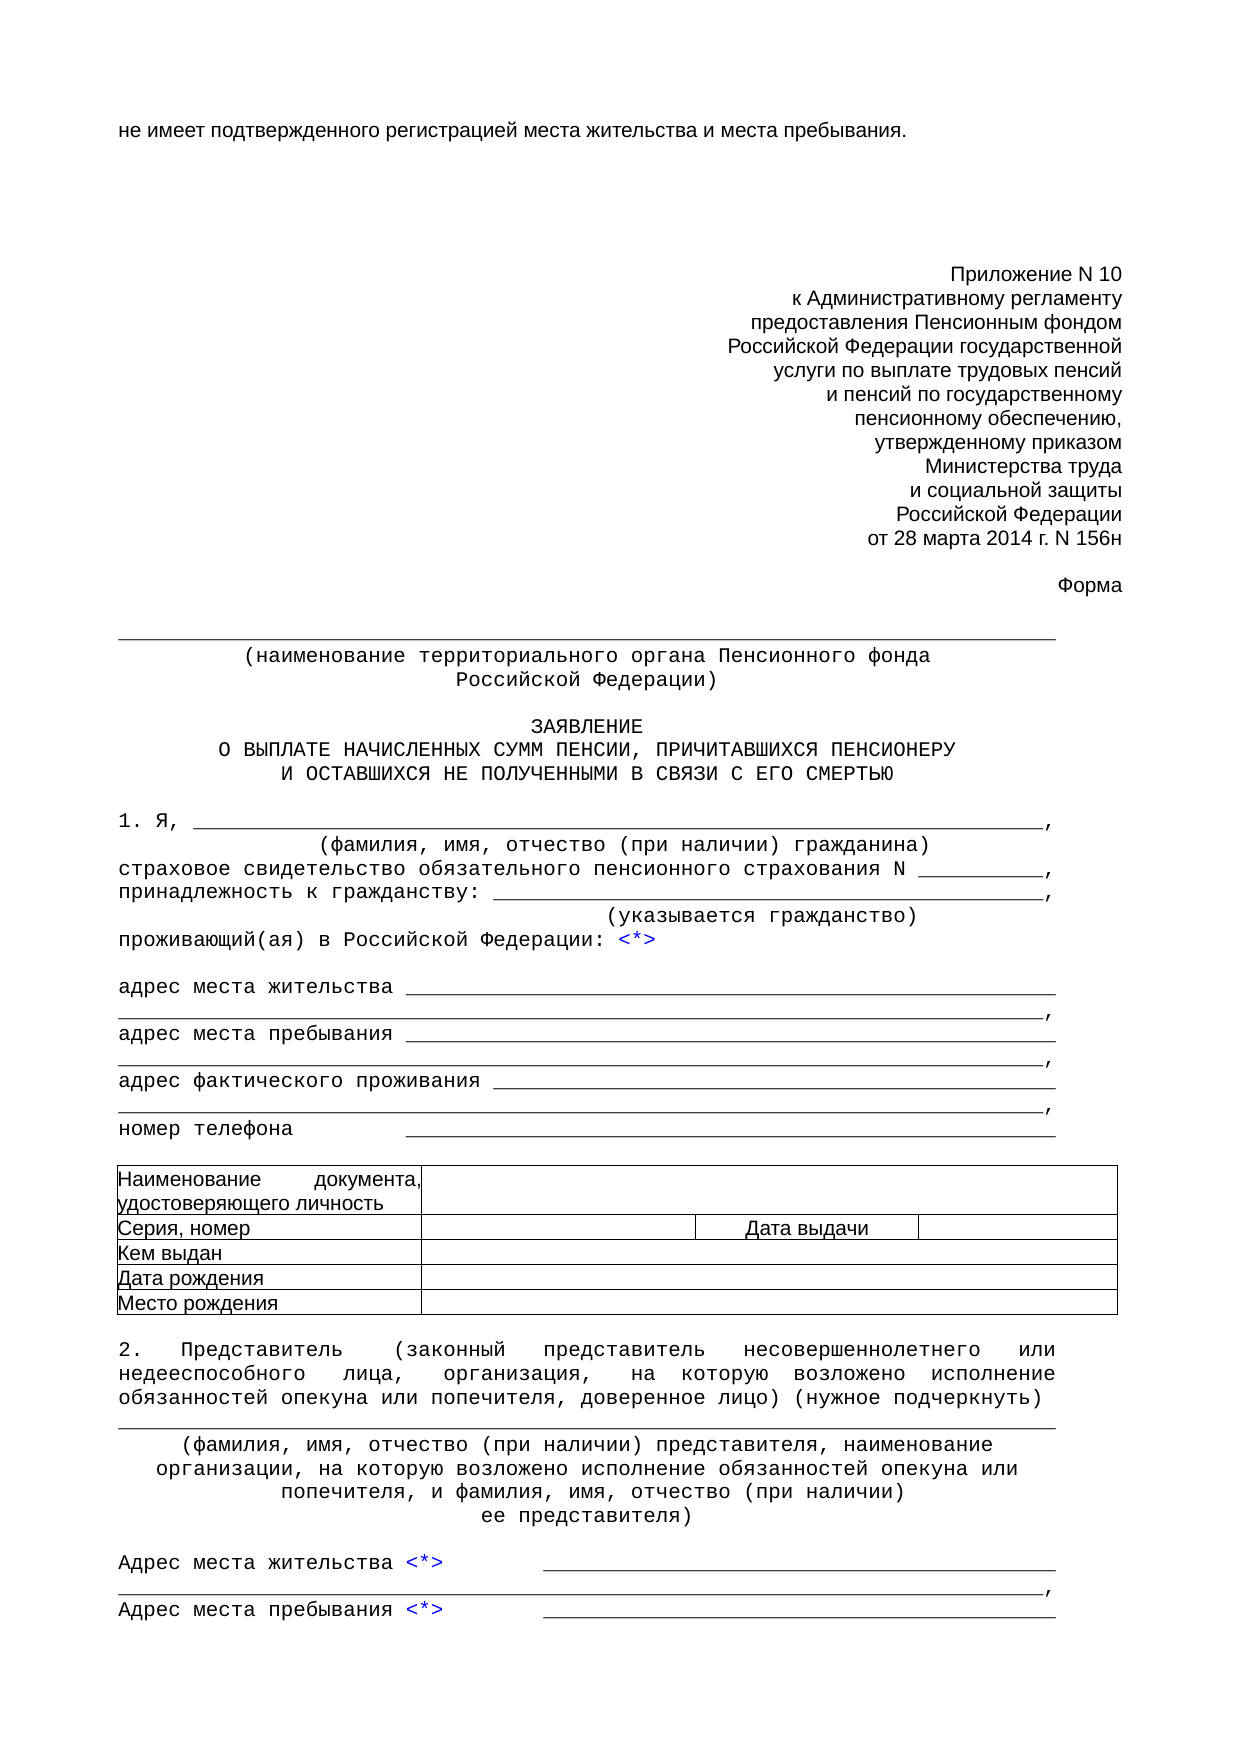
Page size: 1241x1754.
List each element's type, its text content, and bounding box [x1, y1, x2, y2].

text от 28 марта 2014 г. N 156н [118, 525, 1122, 549]
text предоставления Пенсионным фондом [118, 310, 1122, 334]
text не имеет подтвержденного регистрацией места жительства и места пребывания. [118, 118, 1122, 142]
table_cell [422, 1265, 1117, 1289]
text адрес места пребывания ____________________________________________________ [118, 1023, 1122, 1047]
text __________________________________________________________________________, [118, 1576, 1122, 1599]
text ___________________________________________________________________________ [118, 1410, 1122, 1434]
table_cell [422, 1215, 695, 1239]
text и пенсий по государственному [118, 382, 1122, 406]
text Адрес места жительства <*> _________________________________________ [118, 1552, 1122, 1576]
text к Административному регламенту [118, 286, 1122, 310]
text Форма [118, 573, 1122, 597]
text Приложение N 10 [118, 262, 1122, 286]
text организации, на которую возложено исполнение обязанностей опекуна или [118, 1458, 1122, 1481]
text ЗАЯВЛЕНИЕ [118, 716, 1122, 739]
text Адрес места пребывания <*> _________________________________________ [118, 1599, 1122, 1623]
text (указывается гражданство) [118, 905, 1122, 929]
text и социальной защиты [118, 477, 1122, 501]
table_cell Место рождения [118, 1290, 421, 1314]
table_cell [422, 1240, 1117, 1264]
text И ОСТАВШИХСЯ НЕ ПОЛУЧЕННЫМИ В СВЯЗИ С ЕГО СМЕРТЬЮ [118, 763, 1122, 787]
table_cell Кем выдан [118, 1240, 421, 1264]
text проживающий(ая) в Российской Федерации: <*> [118, 929, 1122, 952]
text утвержденному приказом [118, 429, 1122, 453]
table_cell Дата рождения [118, 1265, 421, 1289]
text услуги по выплате трудовых пенсий [118, 358, 1122, 382]
text адрес места жительства ____________________________________________________ [118, 976, 1122, 999]
text попечителя, и фамилия, имя, отчество (при наличии) [118, 1481, 1122, 1505]
text Российской Федерации) [118, 668, 1122, 692]
table_header Наименование документа, удостоверяющего личность [118, 1166, 421, 1214]
text (фамилия, имя, отчество (при наличии) гражданина) [118, 834, 1122, 858]
text номер телефона ____________________________________________________ [118, 1118, 1122, 1141]
text принадлежность к гражданству: ____________________________________________, [118, 881, 1122, 905]
table_header [422, 1166, 1117, 1214]
text __________________________________________________________________________, [118, 1094, 1122, 1118]
text обязанностей опекуна или попечителя, доверенное лицо) (нужное подчеркнуть) [118, 1387, 1122, 1410]
text ее представителя) [118, 1505, 1122, 1528]
text Министерства труда [118, 453, 1122, 477]
text Российской Федерации [118, 501, 1122, 525]
text недееспособного лица, организация, на которую возложено исполнение [118, 1363, 1122, 1387]
table_cell Серия, номер [118, 1215, 421, 1239]
text страховое свидетельство обязательного пенсионного страхования N __________, [118, 858, 1122, 881]
text пенсионному обеспечению, [118, 406, 1122, 429]
text (фамилия, имя, отчество (при наличии) представителя, наименование [118, 1434, 1122, 1458]
text О ВЫПЛАТЕ НАЧИСЛЕННЫХ СУММ ПЕНСИИ, ПРИЧИТАВШИХСЯ ПЕНСИОНЕРУ [118, 739, 1122, 763]
text (наименование территориального органа Пенсионного фонда [118, 645, 1122, 668]
table_cell [919, 1215, 1117, 1239]
table_cell Дата выдачи [696, 1215, 918, 1239]
text адрес фактического проживания _____________________________________________ [118, 1071, 1122, 1094]
text 2. Представитель (законный представитель несовершеннолетнего или [118, 1339, 1122, 1363]
text ___________________________________________________________________________ [118, 621, 1122, 645]
text __________________________________________________________________________, [118, 1047, 1122, 1071]
text 1. Я, ____________________________________________________________________, [118, 810, 1122, 834]
text Российской Федерации государственной [118, 334, 1122, 358]
text __________________________________________________________________________, [118, 999, 1122, 1023]
table_cell [422, 1290, 1117, 1314]
